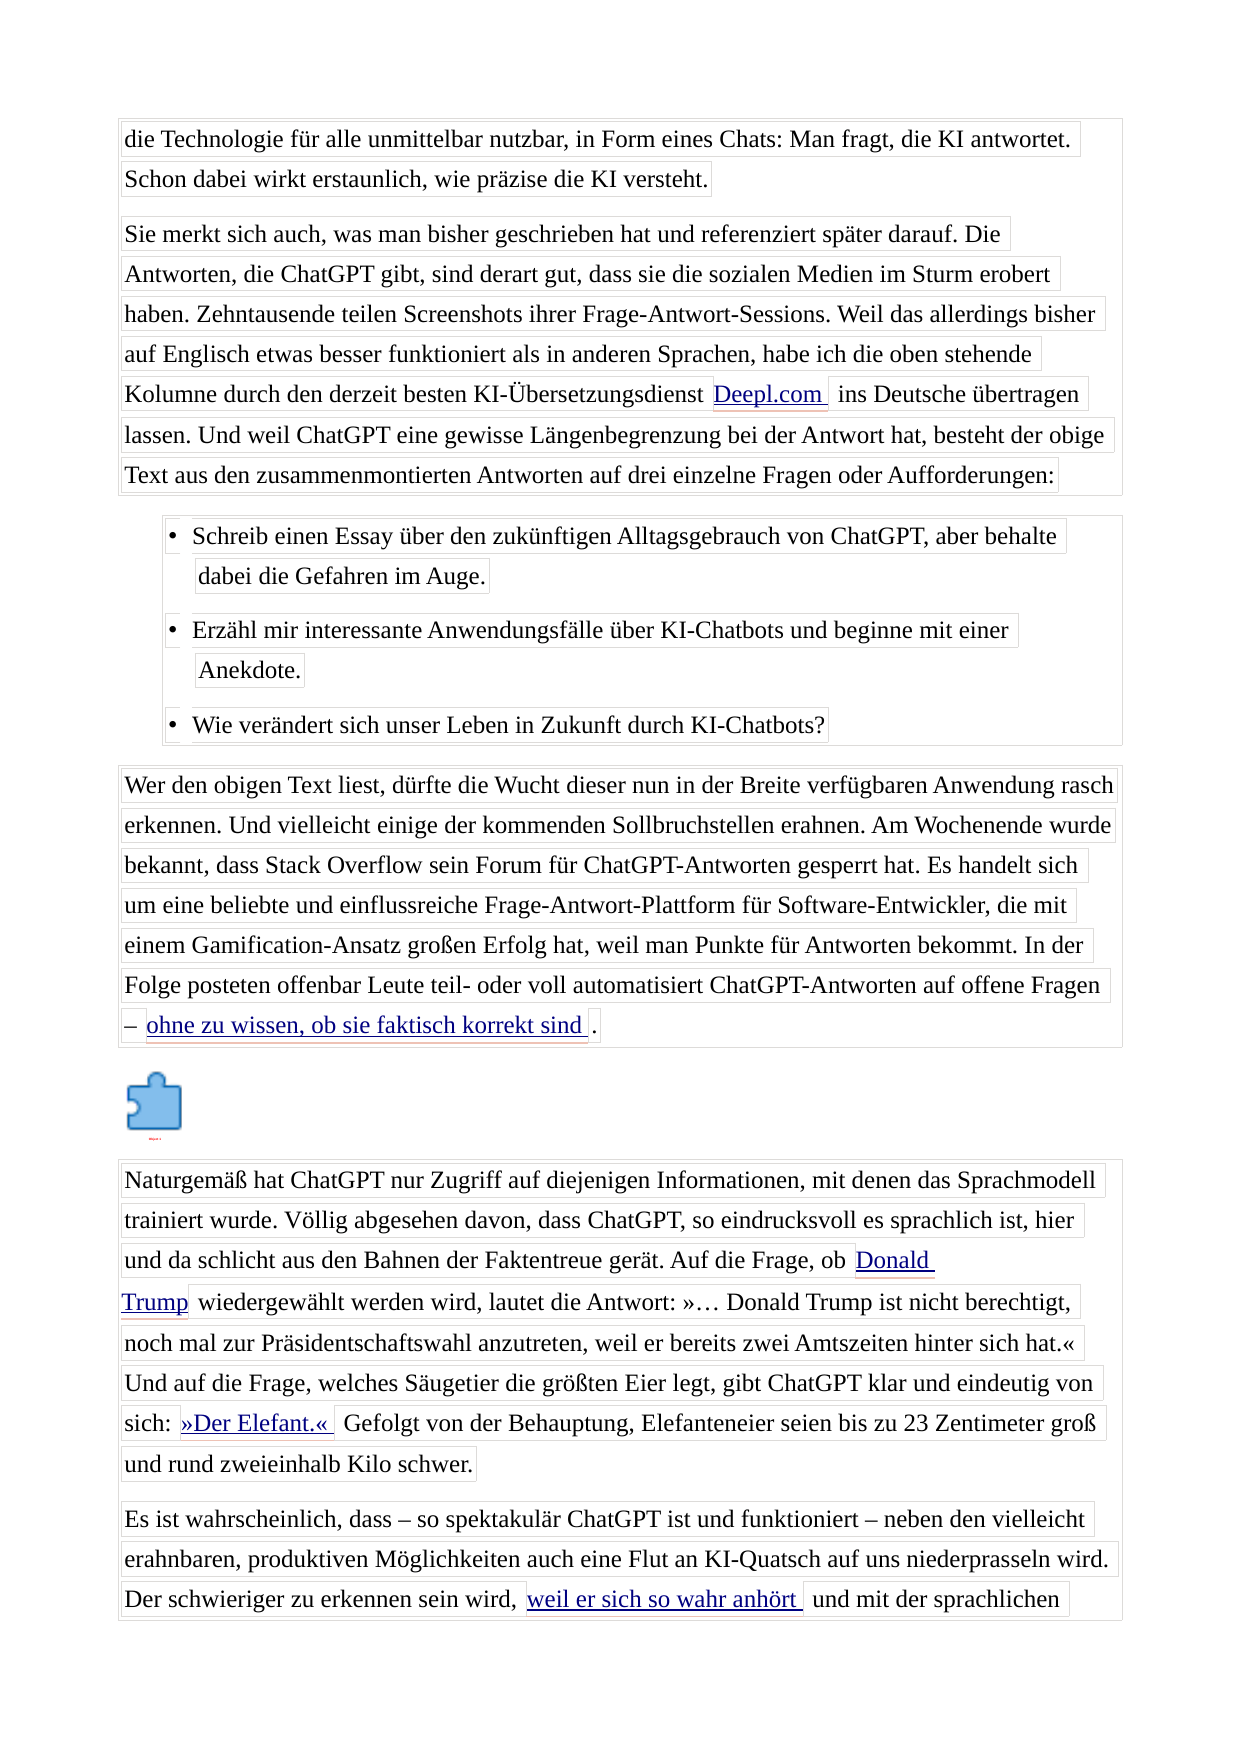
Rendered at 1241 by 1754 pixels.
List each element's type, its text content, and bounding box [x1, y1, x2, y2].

text Wer den obigen Text liest, dürfte die Wucht dieser nun in der Breite verfügbaren Anwendung rasch erkennen. Und vielleicht einige der kommenden Sollbruchstellen erahnen. Am Wochenende wurde bekannt, dass Stack Overflow sein Forum für ChatGPT-Antworten gesperrt hat. Es handelt sich um eine beliebte und einflussreiche Frage-Antwort-Plattform für Software-Entwickler, die mit einem Gamification-Ansatz großen Erfolg hat, weil man Punkte für Antworten bekommt. In der Folge posteten offenbar Leute teil- oder voll automatisiert ChatGPT-Antworten auf offene Fragen – ohne zu wissen, ob sie faktisch korrekt sind . [119, 766, 1122, 1047]
text die Technologie für alle unmittelbar nutzbar, in Form eines Chats: Man fragt, die KI antwortet. Schon dabei wirkt erstaunlich, wie präzise die KI versteht. [119, 119, 1122, 196]
text Es ist wahrscheinlich, dass – so spektakulär ChatGPT ist und funktioniert – neben den vielleicht erahnbaren, produktiven Möglichkeiten auch eine Flut an KI-Quatsch auf uns niederprasseln wird. Der schwieriger zu erkennen sein wird, weil er sich so wahr anhört und mit der sprachlichen [119, 1498, 1122, 1620]
text Sie merkt sich auch, was man bisher geschrieben hat und referenziert später darauf. Die Antworten, die ChatGPT gibt, sind derart gut, dass sie die sozialen Medien im Sturm erobert haben. Zehntausende teilen Screenshots ihrer Frage-Antwort-Sessions. Weil das allerdings bisher auf Englisch etwas besser funktioniert als in anderen Sprachen, habe ich die oben stehende Kolumne durch den derzeit besten KI-Übersetzungsdienst Deepl.com ins Deutsche übertragen lassen. Und weil ChatGPT eine gewisse Längenbegrenzung bei der Antwort hat, besteht der obige Text aus den zusammenmontierten Antworten auf drei einzelne Fragen oder Aufforderungen: [119, 213, 1122, 495]
list Erzähl mir interessante Anwendungsfälle über KI-Chatbots und beginne mit einer Anekdote. [163, 609, 1122, 687]
text Naturgemäß hat ChatGPT nur Zugriff auf diejenigen Informationen, mit denen das Sprachmodell trainiert wurde. Völlig abgesehen davon, dass ChatGPT, so eindrucksvoll es sprachlich ist, hier und da schlicht aus den Bahnen der Faktentreue gerät. Auf die Frage, ob Donald Trump wiedergewählt werden wird, lautet die Antwort: »… Donald Trump ist nicht berechtigt, noch mal zur Präsidentschaftswahl anzutreten, weil er bereits zwei Amtszeiten hinter sich hat.« Und auf die Frage, welches Säugetier die größten Eier legt, gibt ChatGPT klar und eindeutig von sich: »Der Elefant.« Gefolgt von der Behauptung, Elefanteneier seien bis zu 23 Zentimeter groß und rund zweieinhalb Kilo schwer. [119, 1160, 1122, 1481]
list Schreib einen Essay über den zukünftigen Alltagsgebrauch von ChatGPT, aber behalte dabei die Gefahren im Auge. [163, 516, 1122, 593]
list Wie verändert sich unser Leben in Zukunft durch KI-Chatbots? [163, 704, 1122, 745]
